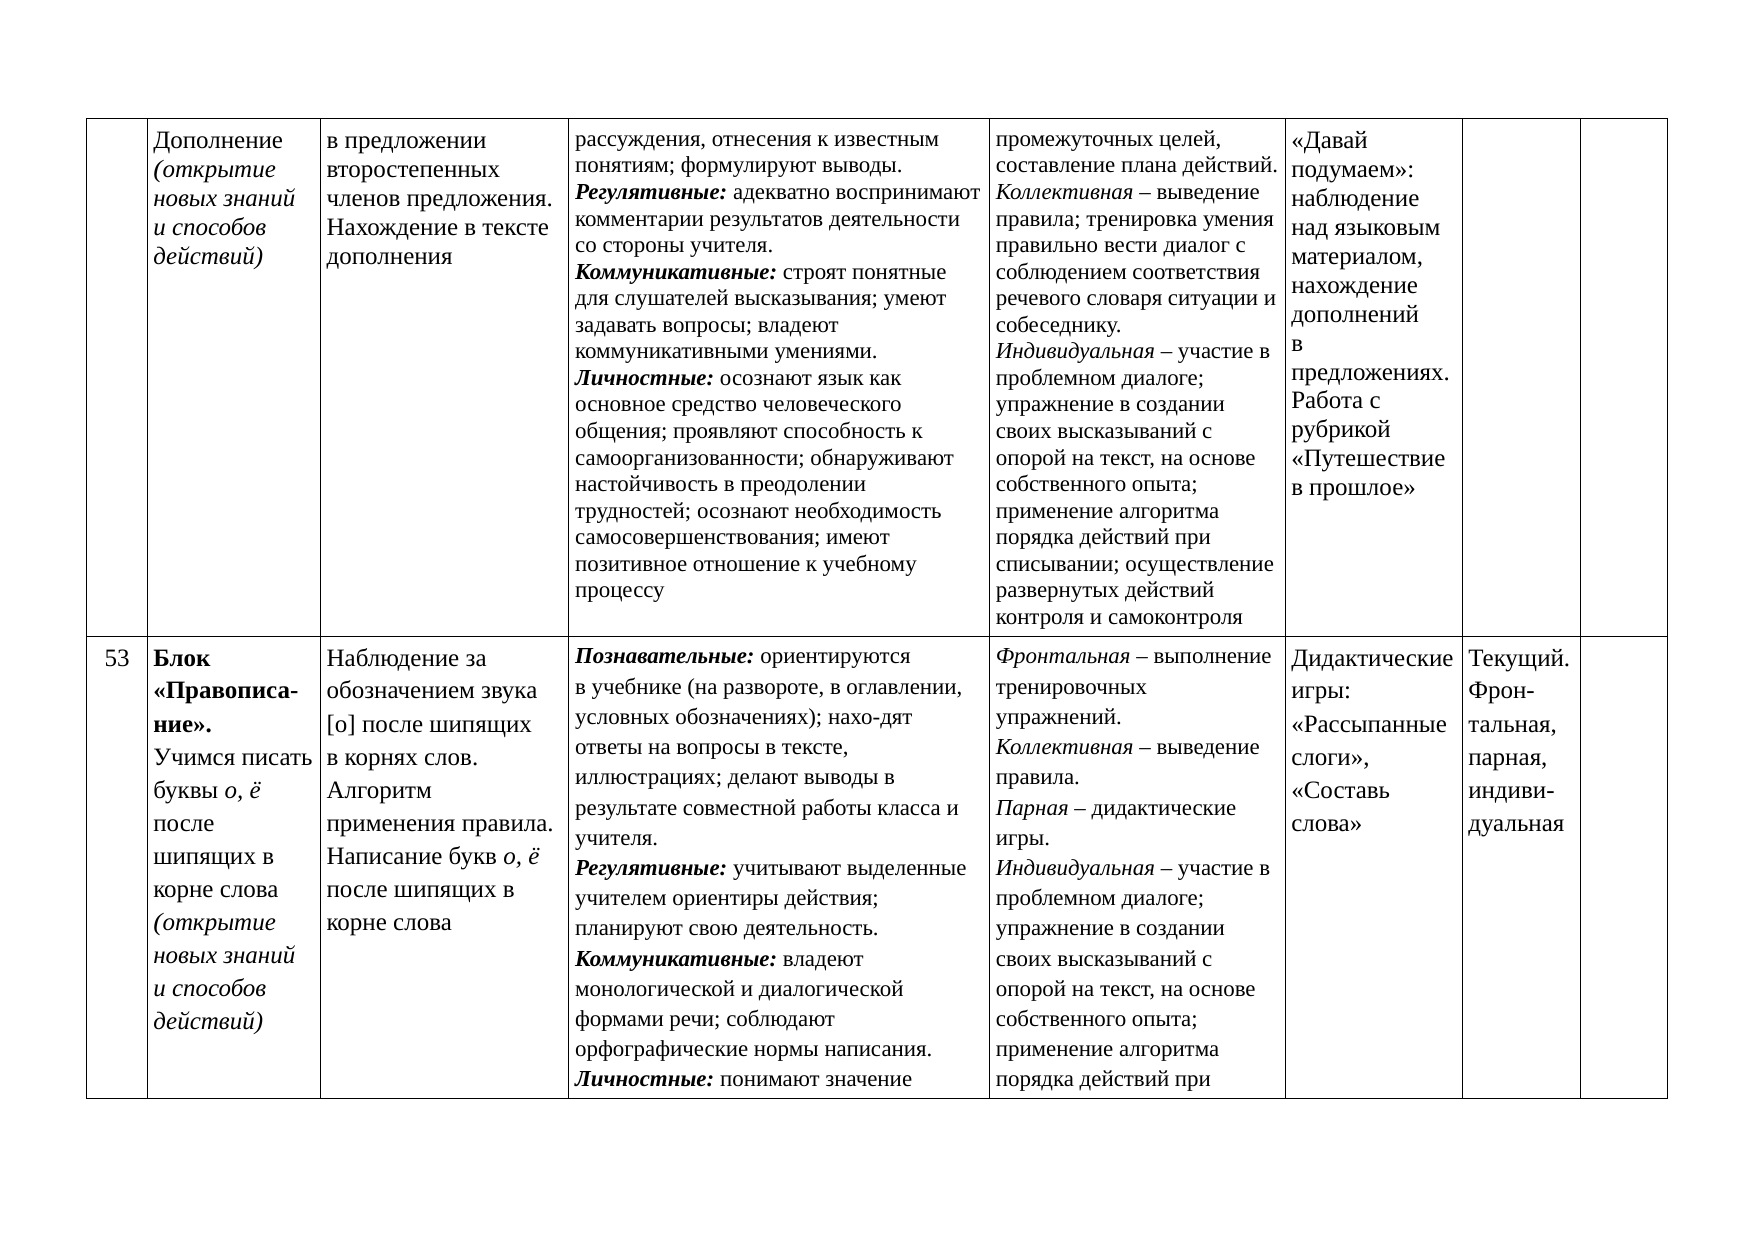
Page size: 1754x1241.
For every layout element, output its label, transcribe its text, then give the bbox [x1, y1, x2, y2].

table_cell рассуждения, отнесения к известным понятиям; формулируют выводы. Регулятивные: адекватно воспринимают комментарии результатов деятельности со стороны учителя. Коммуникативные: строят понятные для слушателей высказывания; умеют задавать вопросы; владеют коммуникативными умениями. Личностные: осознают язык как основное средство человеческого общения; проявляют способность к самоорганизованности; обнаруживают настойчивость в преодолении трудностей; осознают необходимость самосовершенствования; имеют позитивное отношение к учебному процессу [569, 119, 989, 636]
table_cell Познавательные: ориентируются в учебнике (на развороте, в оглавлении, условных обозначениях); нахо-дят ответы на вопросы в тексте, иллюстрациях; делают выводы в результате совместной работы класса и учителя. Регулятивные: учитывают выделенные учителем ориентиры действия; планируют свою деятельность. Коммуникативные: владеют монологической и диалогической формами речи; соблюдают орфографические нормы написания. Личностные: понимают значение [569, 637, 989, 1098]
table_cell 53 [87, 637, 147, 1098]
table_cell [1463, 119, 1580, 636]
table_cell промежуточных целей, составление плана действий. Коллективная – выведение правила; тренировка умения правильно вести диалог с соблюдением соответствия речевого словаря ситуации и собеседнику. Индивидуальная – участие в проблемном диалоге; упражнение в создании своих высказываний с опорой на текст, на основе собственного опыта; применение алгоритма порядка действий при списывании; осуществление развернутых действий контроля и самоконтроля [990, 119, 1285, 636]
table_cell Дополнение (открытие новых знаний и способов действий) [148, 119, 320, 636]
table_cell в предложении второстепенных членов предложения. Нахождение в тексте дополнения [321, 119, 568, 636]
table_cell Текущий. Фрон-тальная, парная, индиви-дуальная [1463, 637, 1580, 1098]
table_cell Дидактические игры: «Рассыпанные слоги», «Составь слова» [1286, 637, 1462, 1098]
table_cell Блок «Правописа-ние». Учимся писать буквы о, ё после шипящих в корне слова (открытие новых знаний и способов действий) [148, 637, 320, 1098]
table_cell [87, 119, 147, 636]
table_cell [1581, 119, 1667, 636]
table_cell Наблюдение за обозначением звука [о] после шипящих в корнях слов. Алгоритм применения правила. Написание букв о, ё после шипящих в корне слова [321, 637, 568, 1098]
table_cell [1581, 637, 1667, 1098]
table_cell Фронтальная – выполнение тренировочных упражнений. Коллективная – выведение правила. Парная – дидактические игры. Индивидуальная – участие в проблемном диалоге; упражнение в создании своих высказываний с опорой на текст, на основе собственного опыта; применение алгоритма порядка действий при [990, 637, 1285, 1098]
table_cell «Давай подумаем»: наблюдение над языковым материалом, нахождение дополнений в предложениях. Работа с рубрикой «Путешествие в прошлое» [1286, 119, 1462, 636]
